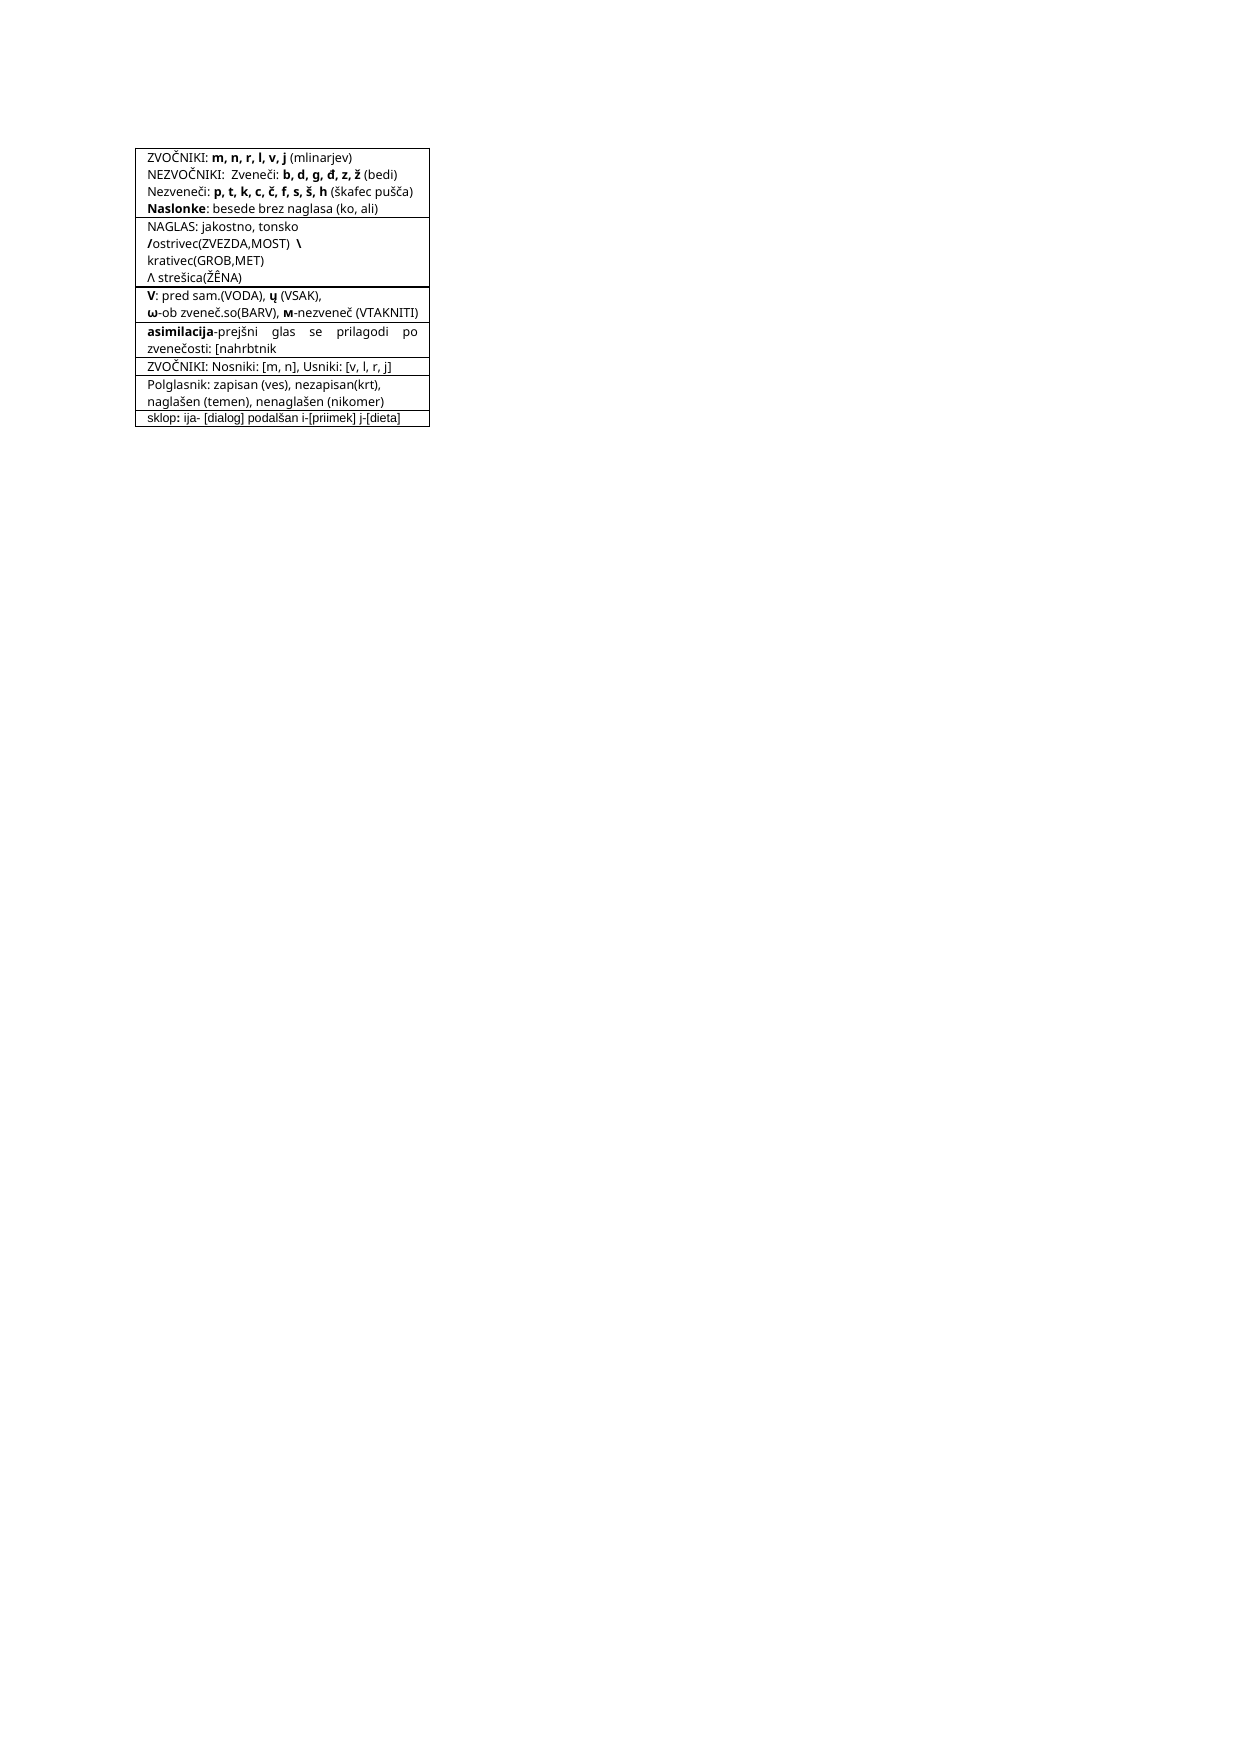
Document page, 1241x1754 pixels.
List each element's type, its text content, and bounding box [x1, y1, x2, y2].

table_cell ZVOČNIKI: Nosniki: [m, n], Usniki: [v, l, r, j] [136, 358, 429, 375]
table_cell Polglasnik: zapisan (ves), nezapisan(krt), naglašen (temen), nenaglašen (nikomer) [136, 376, 429, 410]
table_cell NAGLAS: jakostno, tonsko /ostrivec(ZVEZDA,MOST) \krativec(GROB,MET) Λ strešica(ŽÊNA) [136, 218, 429, 286]
table_cell sklop: ija- [dialog] podalšan i-[priimek] j-[dieta] [136, 411, 429, 426]
table_header ZVOČNIKI: m, n, r, l, v, j (mlinarjev) NEZVOČNIKI: Zveneči: b, d, g, đ, z, ž (bedi) Nezveneči: p, t, k, c, č, f, s, š, h (škafec pušča) Naslonke: besede brez naglasa (ko, ali) [136, 149, 429, 217]
table_cell asimilacija-prejšni glas se prilagodi po zvenečosti: [nahrbtnik [136, 323, 429, 357]
table_cell V: pred sam.(VODA), ų (VSAK), ω-ob zveneč.so(BARV), м-nezveneč (VTAKNITI) [136, 288, 429, 322]
